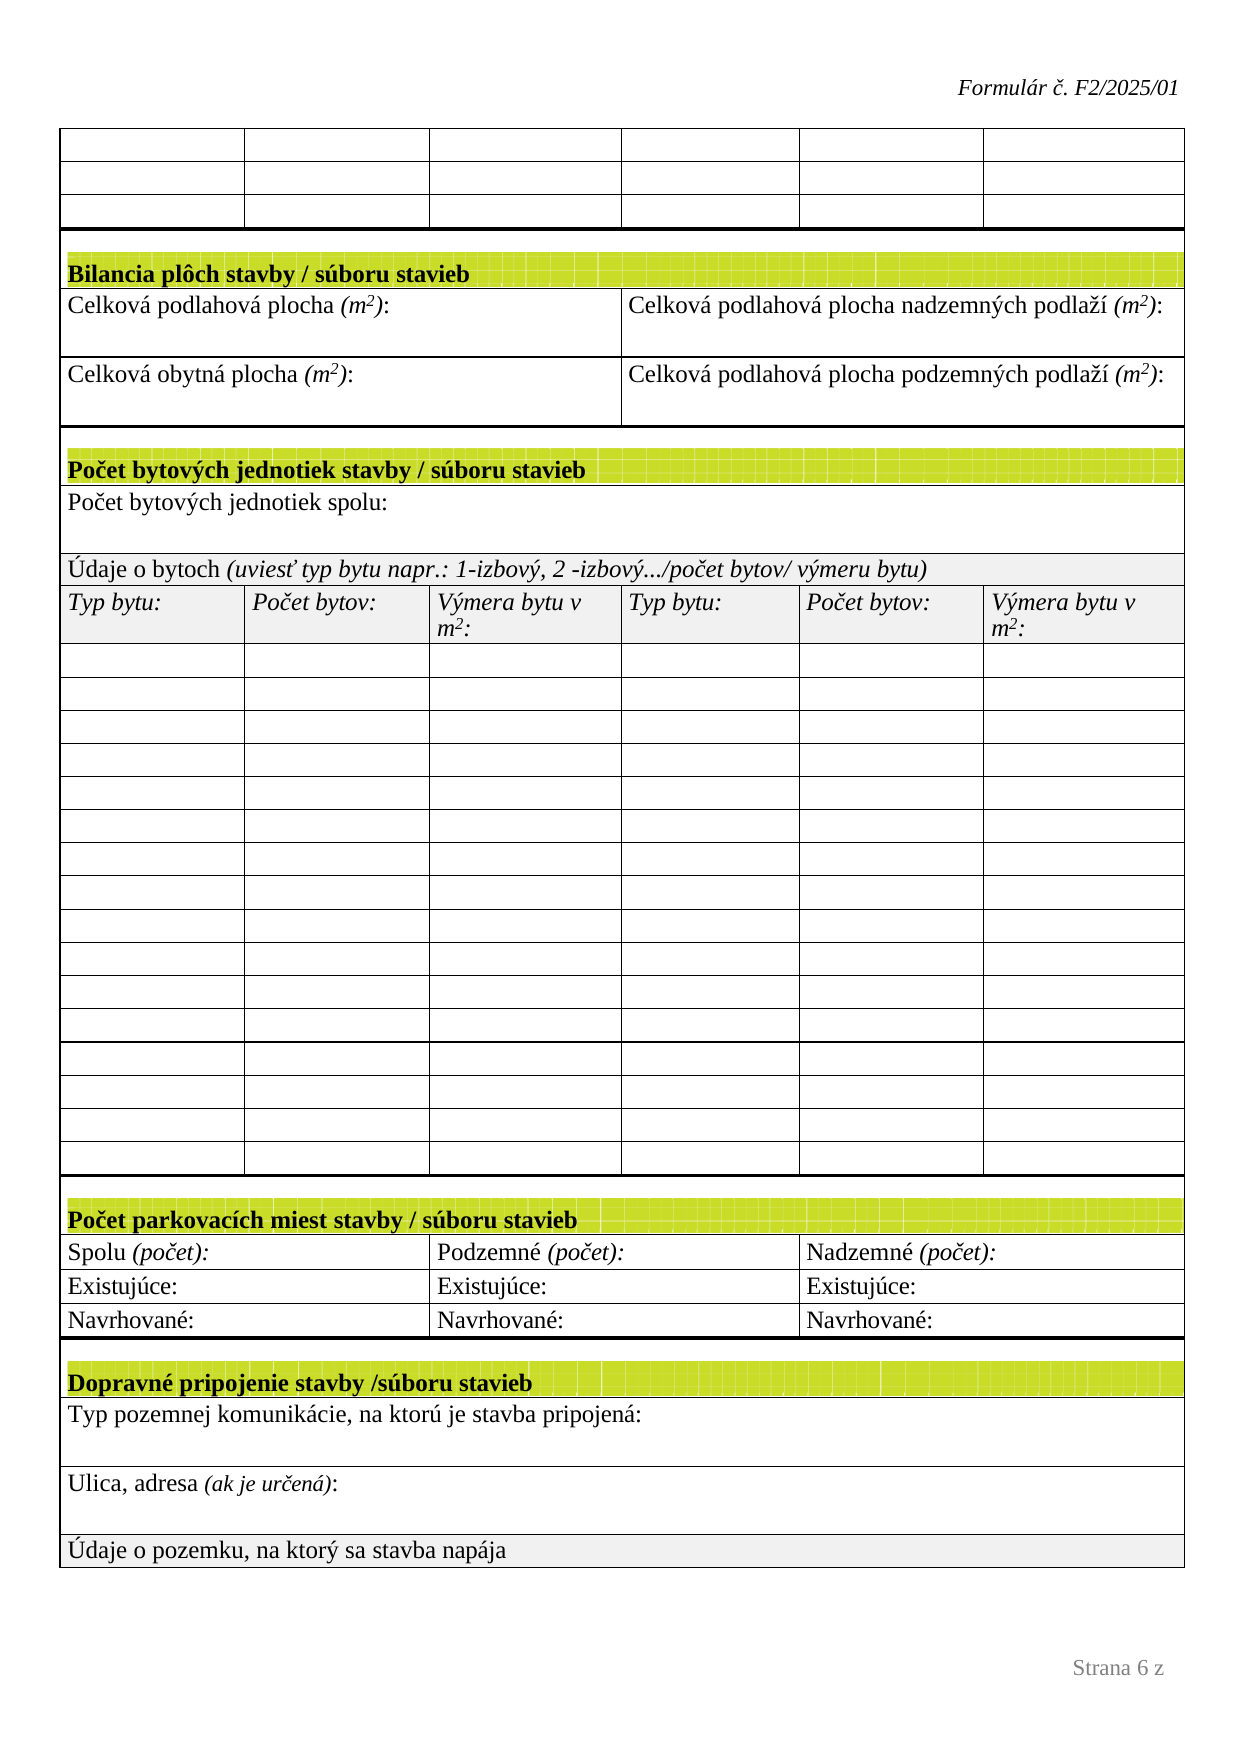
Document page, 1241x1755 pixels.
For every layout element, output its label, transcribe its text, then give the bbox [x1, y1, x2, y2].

table_cell [622, 910, 799, 942]
table_cell [800, 195, 983, 227]
table_cell [245, 1009, 429, 1041]
table_cell [430, 744, 621, 776]
table_cell [430, 976, 621, 1008]
table_cell Počet bytov: [800, 586, 983, 643]
table_cell [61, 777, 244, 809]
table_cell [984, 678, 1184, 710]
table_cell Navrhované: [800, 1304, 1184, 1336]
table_cell Celková podlahová plocha (m2): [61, 289, 621, 356]
table_cell [245, 1142, 429, 1174]
table_cell [800, 1009, 983, 1041]
table_cell [245, 910, 429, 942]
table_cell [430, 678, 621, 710]
table_cell [61, 195, 244, 227]
table_cell [430, 162, 621, 194]
table_cell [984, 777, 1184, 809]
table_cell [61, 129, 244, 161]
table_cell [430, 1109, 621, 1141]
table_cell [622, 777, 799, 809]
table_cell [61, 1009, 244, 1041]
table_cell [61, 711, 244, 743]
table_cell [984, 876, 1184, 909]
table_cell Celková podlahová plocha nadzemných podlaží (m2): [622, 289, 1184, 356]
table_cell [800, 876, 983, 909]
table_cell Dopravné pripojenie stavby /súboru stavieb [61, 1340, 1184, 1397]
table_cell [245, 195, 429, 227]
table_cell Výmera bytu v m2: [984, 586, 1184, 643]
table_cell [245, 644, 429, 677]
table_cell [430, 777, 621, 809]
table_cell [622, 876, 799, 909]
table_cell [245, 777, 429, 809]
table_cell [984, 976, 1184, 1008]
table_cell [800, 162, 983, 194]
table_cell Typ bytu: [61, 586, 244, 643]
table_cell [430, 876, 621, 909]
table_cell [622, 644, 799, 677]
table_cell [800, 910, 983, 942]
table_cell [984, 744, 1184, 776]
table_cell Ulica, adresa (ak je určená): [61, 1467, 1184, 1534]
table_cell [430, 1043, 621, 1074]
table_cell [800, 711, 983, 743]
table_cell [430, 1076, 621, 1108]
table_cell [800, 129, 983, 161]
table_cell [984, 711, 1184, 743]
table_cell [245, 1109, 429, 1141]
table_cell [622, 162, 799, 194]
table_cell Spolu (počet): [61, 1235, 429, 1268]
table_cell [622, 1009, 799, 1041]
table_cell [800, 843, 983, 875]
table_cell [984, 129, 1184, 161]
table_cell Údaje o pozemku, na ktorý sa stavba napája [61, 1535, 1184, 1567]
table_cell Existujúce: [800, 1270, 1184, 1303]
table_cell [61, 943, 244, 975]
table_cell [430, 1142, 621, 1174]
table_cell [61, 843, 244, 875]
table_cell [245, 943, 429, 975]
table_cell [430, 910, 621, 942]
table_cell [984, 943, 1184, 975]
table_cell [61, 910, 244, 942]
table_cell Navrhované: [430, 1304, 799, 1336]
table_cell [245, 810, 429, 842]
table_cell [984, 1009, 1184, 1041]
table_cell [622, 810, 799, 842]
table_cell [245, 129, 429, 161]
table_cell [245, 711, 429, 743]
table_cell Nadzemné (počet): [800, 1235, 1184, 1268]
table_cell [800, 1109, 983, 1141]
table_cell [245, 976, 429, 1008]
table_cell [984, 162, 1184, 194]
table_cell [622, 843, 799, 875]
table_cell [245, 1076, 429, 1108]
table_cell [984, 195, 1184, 227]
table_cell Navrhované: [61, 1304, 429, 1336]
table_cell Existujúce: [61, 1270, 429, 1303]
table_cell [61, 1076, 244, 1108]
table_cell [800, 943, 983, 975]
table_cell [61, 1109, 244, 1141]
table_cell [622, 1109, 799, 1141]
table_cell [984, 644, 1184, 677]
table_cell [430, 195, 621, 227]
table_cell [984, 1109, 1184, 1141]
table_cell [430, 943, 621, 975]
table_cell Typ bytu: [622, 586, 799, 643]
table_cell [245, 843, 429, 875]
table_cell Výmera bytu v m2: [430, 586, 621, 643]
table_cell [800, 644, 983, 677]
table_cell Počet parkovacích miest stavby / súboru stavieb [61, 1177, 1184, 1234]
table_header Bilancia plôch stavby / súboru stavieb [61, 231, 1184, 288]
table_cell [430, 843, 621, 875]
table_cell [800, 678, 983, 710]
table_cell [622, 195, 799, 227]
table_cell [622, 744, 799, 776]
table_cell [622, 1076, 799, 1108]
table_cell [800, 1142, 983, 1174]
table_cell [61, 162, 244, 194]
table_cell [800, 1043, 983, 1074]
table_cell [245, 162, 429, 194]
table_cell [984, 810, 1184, 842]
table_cell Typ pozemnej komunikácie, na ktorú je stavba pripojená: [61, 1398, 1184, 1466]
table_cell [61, 744, 244, 776]
table_cell [984, 843, 1184, 875]
table_cell [61, 876, 244, 909]
table_cell [245, 744, 429, 776]
table_cell [430, 810, 621, 842]
table_cell Počet bytových jednotiek stavby / súboru stavieb [61, 428, 1184, 484]
table_cell [984, 910, 1184, 942]
table_cell [61, 810, 244, 842]
table_cell Podzemné (počet): [430, 1235, 799, 1268]
table_cell [800, 777, 983, 809]
table_cell [430, 129, 621, 161]
table_cell [61, 976, 244, 1008]
table_cell [245, 1043, 429, 1074]
table_cell Existujúce: [430, 1270, 799, 1303]
table_cell [800, 976, 983, 1008]
table_cell [61, 678, 244, 710]
table_cell [622, 711, 799, 743]
table_cell [61, 1142, 244, 1174]
table_cell [61, 1043, 244, 1074]
table_cell Počet bytových jednotiek spolu: [61, 486, 1184, 552]
table_cell [622, 1043, 799, 1074]
table_cell [800, 810, 983, 842]
table_cell Počet bytov: [245, 586, 429, 643]
table_cell [622, 943, 799, 975]
table_cell [622, 129, 799, 161]
table_cell [430, 644, 621, 677]
table_cell [800, 744, 983, 776]
table_cell [984, 1043, 1184, 1074]
table_cell [622, 1142, 799, 1174]
table_cell [245, 678, 429, 710]
table_cell [245, 876, 429, 909]
table_cell [984, 1076, 1184, 1108]
table_cell [61, 644, 244, 677]
table_cell [800, 1076, 983, 1108]
table_cell Údaje o bytoch (uviesť typ bytu napr.: 1-izbový, 2 -izbový.../počet bytov/ výmeru bytu) [61, 554, 1184, 585]
table_cell Celková obytná plocha (m2): [61, 358, 621, 425]
table_cell [622, 976, 799, 1008]
table_cell Celková podlahová plocha podzemných podlaží (m2): [622, 358, 1184, 425]
table_cell [430, 1009, 621, 1041]
table_cell [622, 678, 799, 710]
table_cell [984, 1142, 1184, 1174]
table_cell [430, 711, 621, 743]
